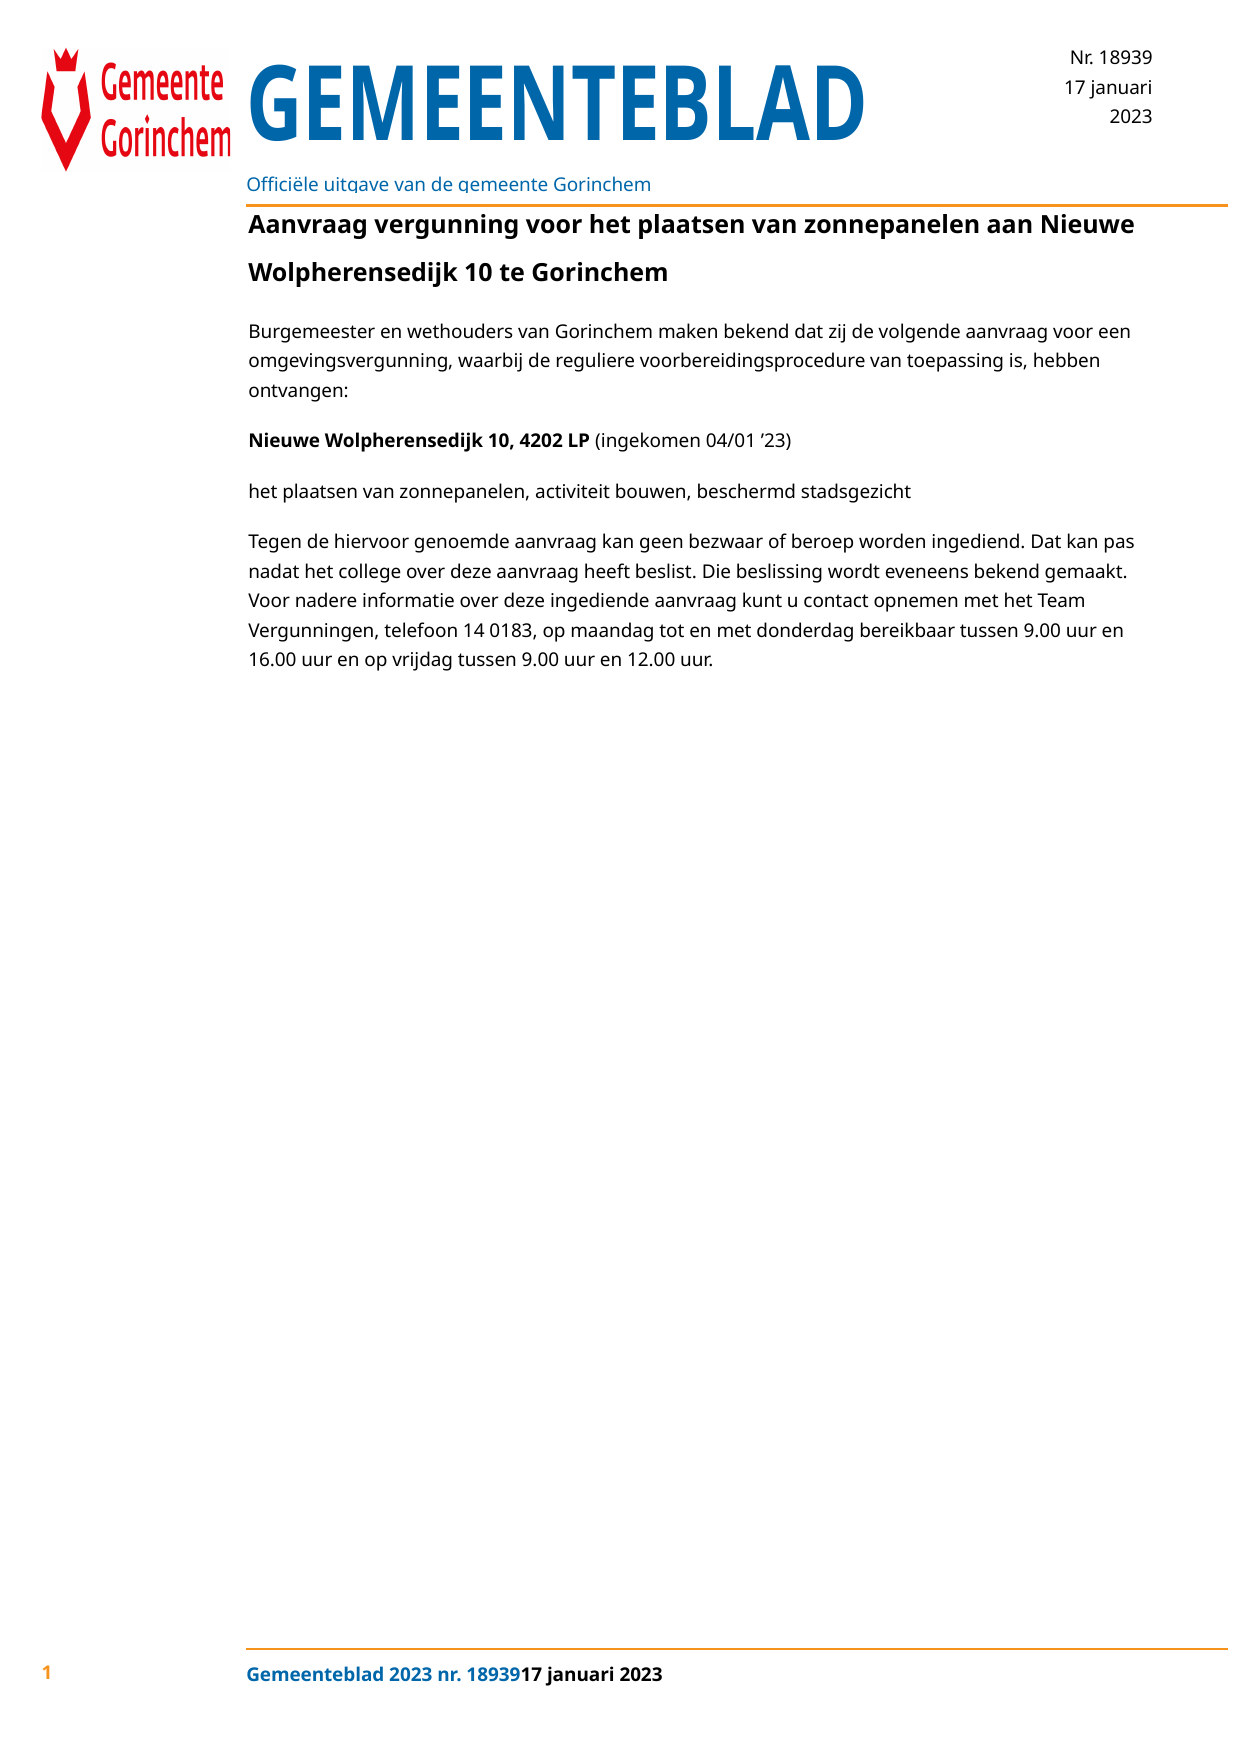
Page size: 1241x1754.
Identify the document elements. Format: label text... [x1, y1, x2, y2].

text Tegen de hiervoor genoemde aanvraag kan geen bezwaar of beroep worden ingediend. Dat kan pas nadat het college over deze aanvraag heeft beslist. Die beslissing wordt eveneens bekend gemaakt. Voor nadere informatie over deze ingediende aanvraag kunt u contact opnemen met het Team Vergunningen, telefoon 14 0183, op maandag tot en met donderdag bereikbaar tussen 9.00 uur en 16.00 uur en op vrijdag tussen 9.00 uur en 12.00 uur. [248, 528, 1152, 672]
text Aanvraag vergunning voor het plaatsen van zonnepanelen aan Nieuwe Wolpherensedijk 10 te Gorinchem [248, 207, 1152, 288]
text Nieuwe Wolpherensedijk 10, 4202 LP (ingekomen 04/01 ’23) [248, 427, 1152, 453]
text Burgemeester en wethouders van Gorinchem maken bekend dat zij de volgende aanvraag voor een omgevingsvergunning, waarbij de reguliere voorbereidingsprocedure van toepassing is, hebben ontvangen: [248, 318, 1152, 403]
text het plaatsen van zonnepanelen, activiteit bouwen, beschermd stadsgezicht [248, 478, 1152, 504]
picture [41, 47, 231, 172]
